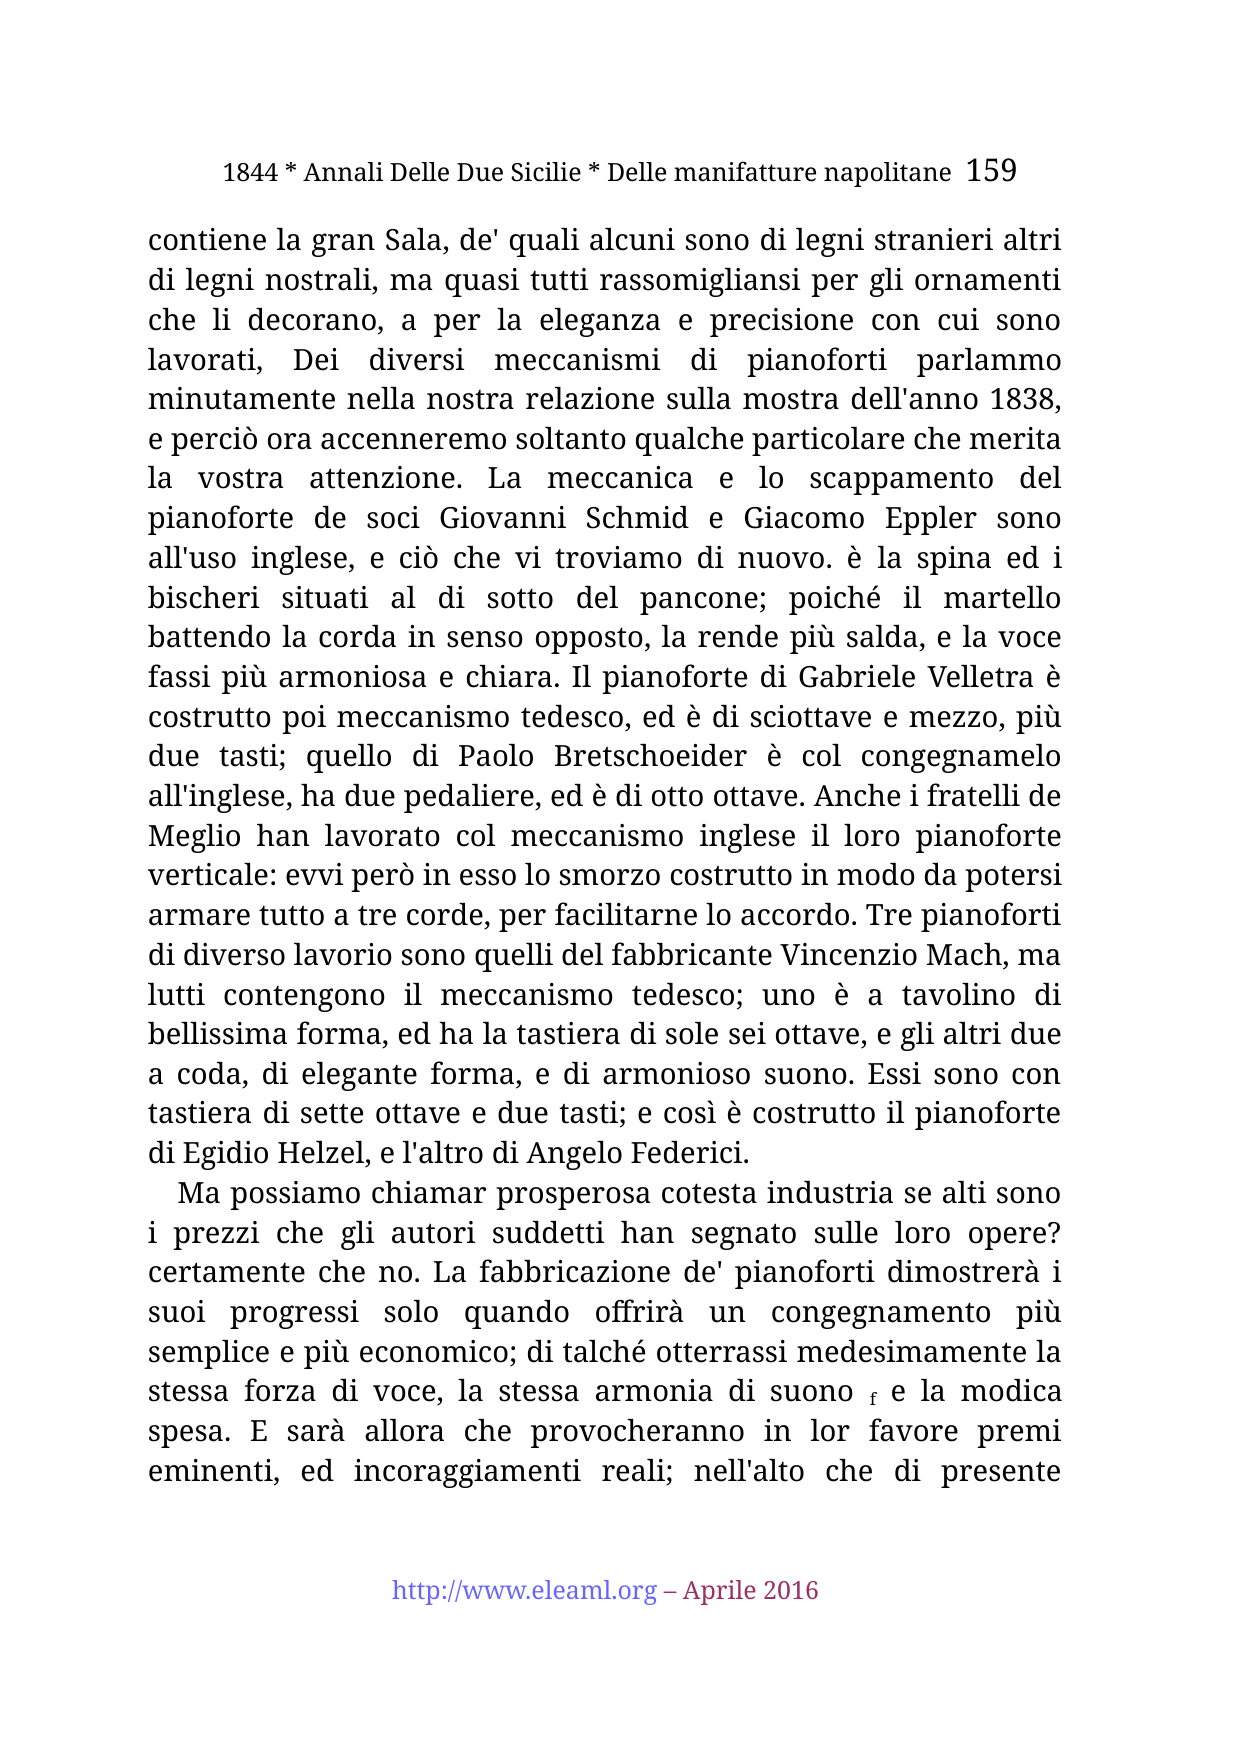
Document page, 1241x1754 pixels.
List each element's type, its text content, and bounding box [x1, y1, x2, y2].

text contiene la gran Sala, de' quali alcuni sono di legni stranieri altri di legni nostrali, ma quasi tutti rassomigliansi per gli ornamenti che li decorano, a per la eleganza e precisione con cui sono lavorati, Dei diversi meccanismi di pianoforti parlammo minutamente nella nostra relazione sulla mostra dell'anno 1838, e perciò ora accenneremo soltanto qualche particolare che merita la vostra attenzione. La meccanica e lo scappamento del pianoforte de soci Giovanni Schmid e Giacomo Eppler sono all'uso inglese, e ciò che vi troviamo di nuovo. è la spina ed i bischeri situati al di sotto del pancone; poiché il martello battendo la corda in senso opposto, la rende più salda, e la voce fassi più armoniosa e chiara. Il pianoforte di Gabriele Velletra è costrutto poi meccanismo tedesco, ed è di sciottave e mezzo, più due tasti; quello di Paolo Bretschoeider è col congegnamelo all'inglese, ha due pedaliere, ed è di otto ottave. Anche i fratelli de Meglio han lavorato col meccanismo inglese il loro pianoforte verticale: evvi però in esso lo smorzo costrutto in modo da potersi armare tutto a tre corde, per facilitarne lo accordo. Tre pianoforti di diverso lavorio sono quelli del fabbricante Vincenzio Mach, ma lutti contengono il meccanismo tedesco; uno è a tavolino di bellissima forma, ed ha la tastiera di sole sei ottave, e gli altri due a coda, di elegante forma, e di armonioso suono. Essi sono con tastiera di sette ottave e due tasti; e così è costrutto il pianoforte di Egidio Helzel, e l'altro di Angelo Federici. [148, 220, 1063, 1172]
text Ma possiamo chiamar prosperosa cotesta industria se alti sono i prezzi che gli autori suddetti han segnato sulle loro opere? certamente che no. La fabbricazione de' pianoforti dimostrerà i suoi progressi solo quando offrirà un congegnamento più semplice e più economico; di talché otterrassi medesimamente la stessa forza di voce, la stessa armonia di suono f e la modica spesa. E sarà allora che provocheranno in lor favore premi eminenti, ed incoraggiamenti reali; nell'alto che di presente [148, 1172, 1063, 1490]
